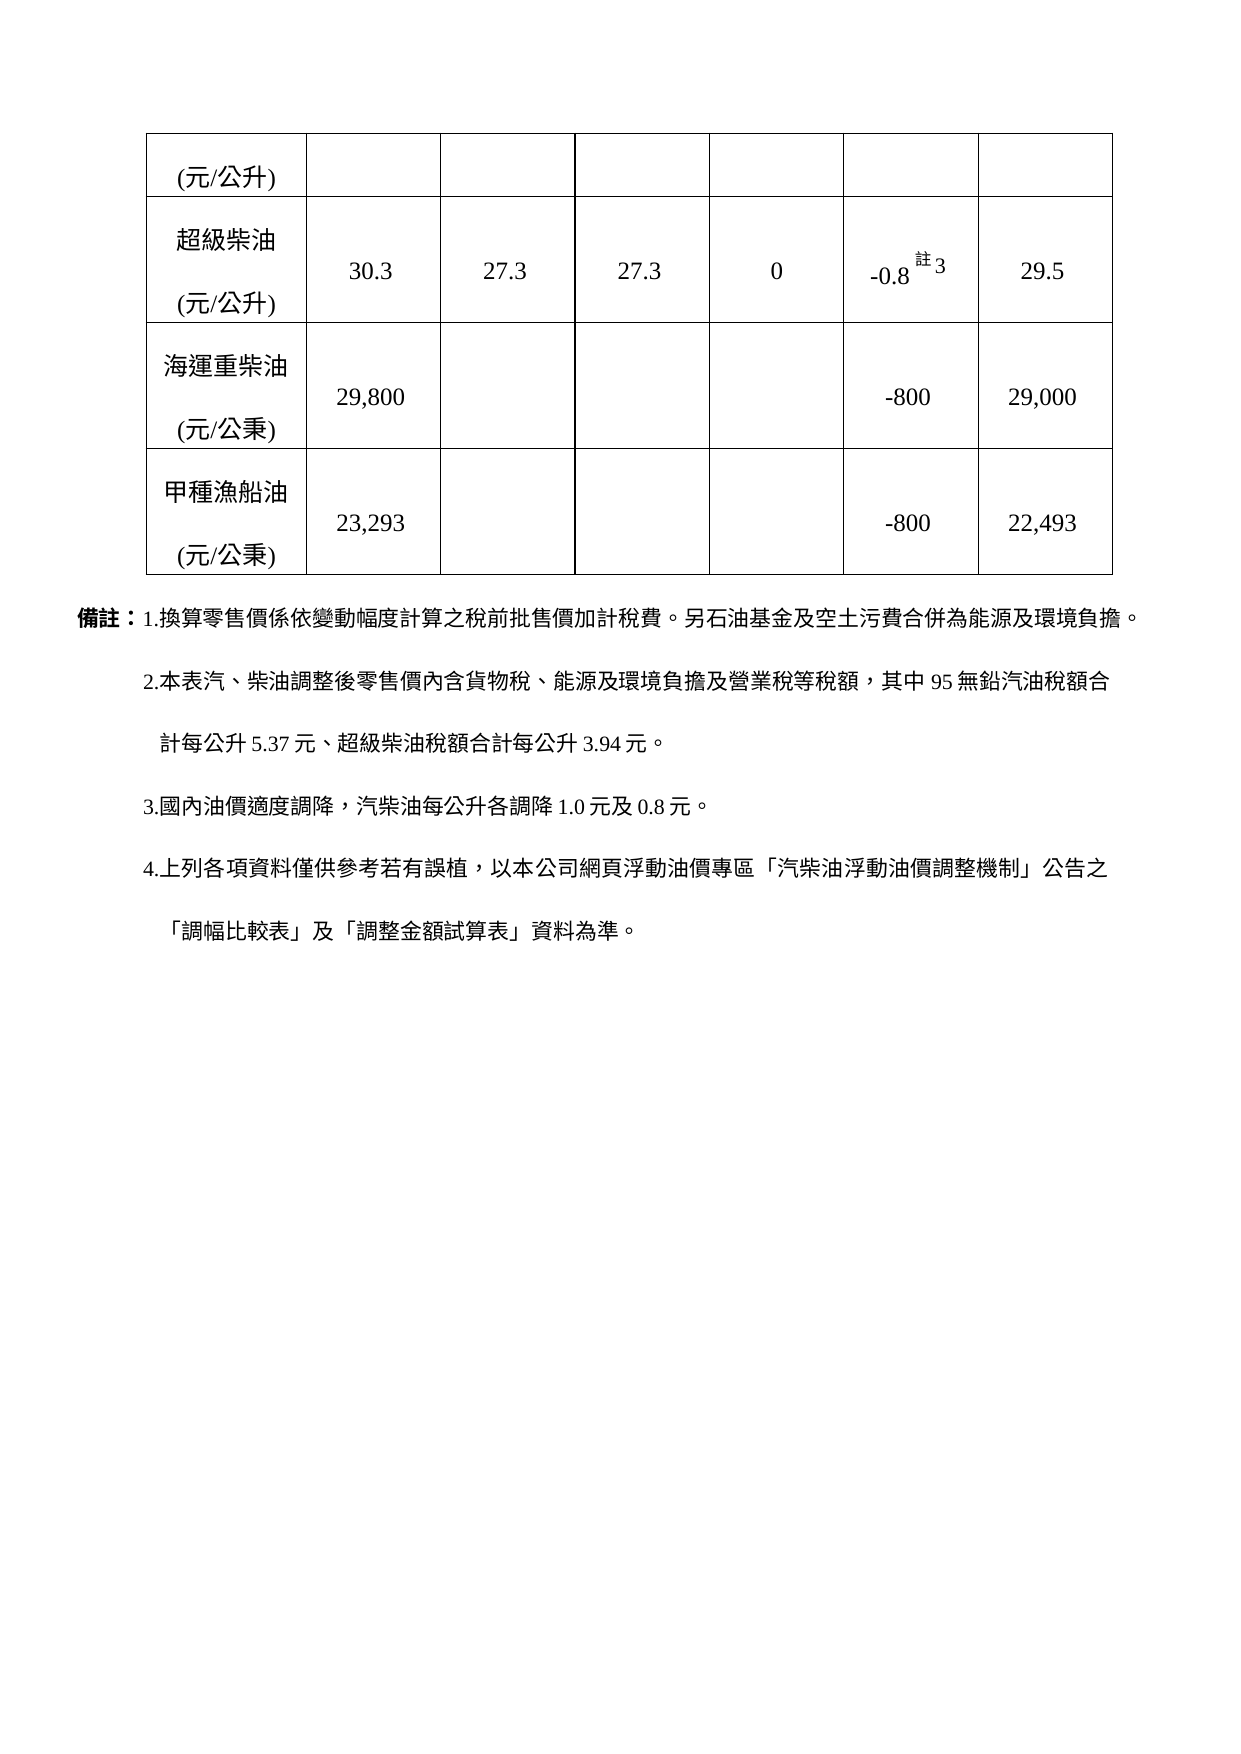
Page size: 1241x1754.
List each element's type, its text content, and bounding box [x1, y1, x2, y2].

table_cell -800 [844, 323, 978, 448]
table_cell 超級柴油 (元/公升) [147, 197, 306, 322]
table_cell 27.3 [441, 197, 574, 322]
table_cell -800 [844, 449, 978, 574]
text 2.本表汽、柴油調整後零售價內含貨物稅、能源及環境負擔及營業稅等稅額，其中95無鉛汽油稅額合計每公升5.37元、超級柴油稅額合計每公升3.94元。 [143, 638, 1110, 763]
table_cell 22,493 [979, 449, 1112, 574]
table_cell [576, 323, 709, 448]
table_cell [307, 134, 440, 196]
table_cell [710, 449, 843, 574]
table_cell [576, 134, 709, 196]
table_cell 0 [710, 197, 843, 322]
text 備註：1.換算零售價係依變動幅度計算之稅前批售價加計稅費。另石油基金及空土污費合併為能源及環境負擔。 [77, 575, 1175, 638]
table_cell [576, 449, 709, 574]
table_cell [441, 134, 574, 196]
table_cell 29,800 [307, 323, 440, 448]
table_cell [710, 134, 843, 196]
table_cell 甲種漁船油(元/公秉) [147, 449, 306, 574]
table_cell [441, 323, 574, 448]
table_cell 29.5 [979, 197, 1112, 322]
table_cell [441, 449, 574, 574]
table_cell 29,000 [979, 323, 1112, 448]
table_cell -0.8註3 [844, 197, 978, 322]
table_cell 23,293 [307, 449, 440, 574]
text 4.上列各項資料僅供參考若有誤植，以本公司網頁浮動油價專區「汽柴油浮動油價調整機制」公告之「調幅比較表」及「調整金額試算表」資料為準。 [143, 825, 1110, 950]
table_cell [844, 134, 978, 196]
text 3.國內油價適度調降，汽柴油每公升各調降1.0元及0.8元。 [143, 763, 1110, 825]
table_cell 27.3 [576, 197, 709, 322]
table_cell (元/公升) [147, 134, 306, 196]
table_cell 海運重柴油(元/公秉) [147, 323, 306, 448]
table_cell [710, 323, 843, 448]
table_cell [979, 134, 1112, 196]
table_cell 30.3 [307, 197, 440, 322]
